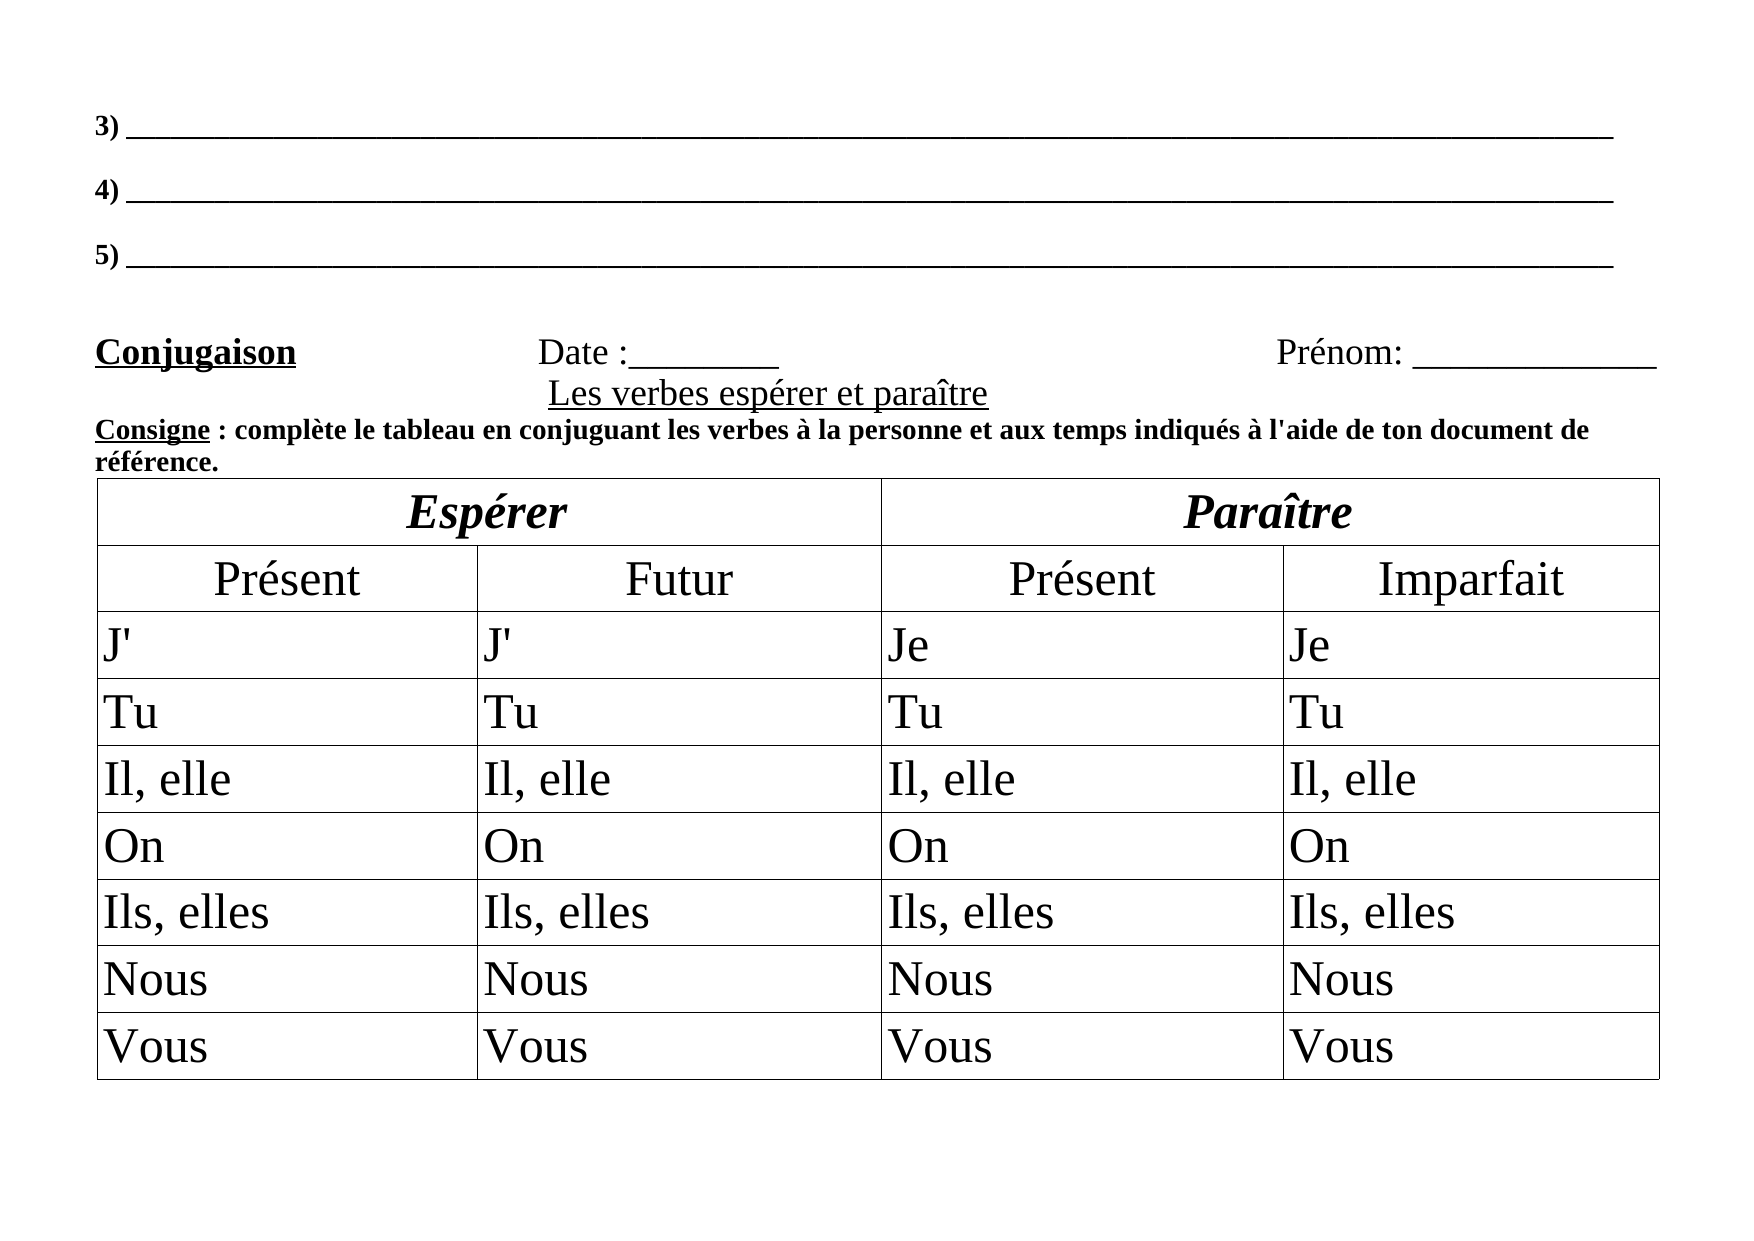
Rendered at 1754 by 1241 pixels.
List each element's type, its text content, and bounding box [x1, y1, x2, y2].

table_cell Tu [882, 679, 1283, 745]
text Conjugaison Date :________ Prénom: _____________ [94, 331, 1659, 372]
table_cell Vous [478, 1013, 881, 1079]
table_cell On [478, 813, 881, 879]
table_cell Je [882, 612, 1283, 678]
table_cell Il, elle [1284, 746, 1659, 812]
table_cell Ils, elles [1284, 880, 1659, 945]
table_cell Il, elle [98, 746, 477, 812]
table_cell Il, elle [882, 746, 1283, 812]
table_cell Nous [98, 946, 477, 1012]
table_cell Il, elle [478, 746, 881, 812]
table_cell Vous [882, 1013, 1283, 1079]
table_cell Ils, elles [478, 880, 881, 945]
text 3) _____________________________________________________________________________________________________ [94, 109, 1659, 141]
table_header Espérer [98, 479, 881, 545]
text Consigne : complète le tableau en conjuguant les verbes à la personne et aux temps indiqués à l'aide de ton document de référence. [94, 413, 1659, 478]
table_cell Nous [1284, 946, 1659, 1012]
table_cell Tu [478, 679, 881, 745]
table_cell Je [1284, 612, 1659, 678]
table_cell Imparfait [1284, 546, 1659, 611]
text Les verbes espérer et paraître [94, 372, 1659, 413]
table_cell Nous [478, 946, 881, 1012]
table_cell J' [98, 612, 477, 678]
table_cell Ils, elles [882, 880, 1283, 945]
table_cell Tu [1284, 679, 1659, 745]
table_cell Vous [1284, 1013, 1659, 1079]
table_cell On [882, 813, 1283, 879]
table_cell Présent [98, 546, 477, 611]
table_cell Ils, elles [98, 880, 477, 945]
table_cell J' [478, 612, 881, 678]
table_cell Nous [882, 946, 1283, 1012]
table_cell Vous [98, 1013, 477, 1079]
table_cell On [98, 813, 477, 879]
text 4) _____________________________________________________________________________________________________ [94, 174, 1659, 206]
text 5) _____________________________________________________________________________________________________ [94, 238, 1659, 271]
table_cell Tu [98, 679, 477, 745]
table_cell Futur [478, 546, 881, 611]
table_cell On [1284, 813, 1659, 879]
table_header Paraître [882, 479, 1659, 545]
table_cell Présent [882, 546, 1283, 611]
